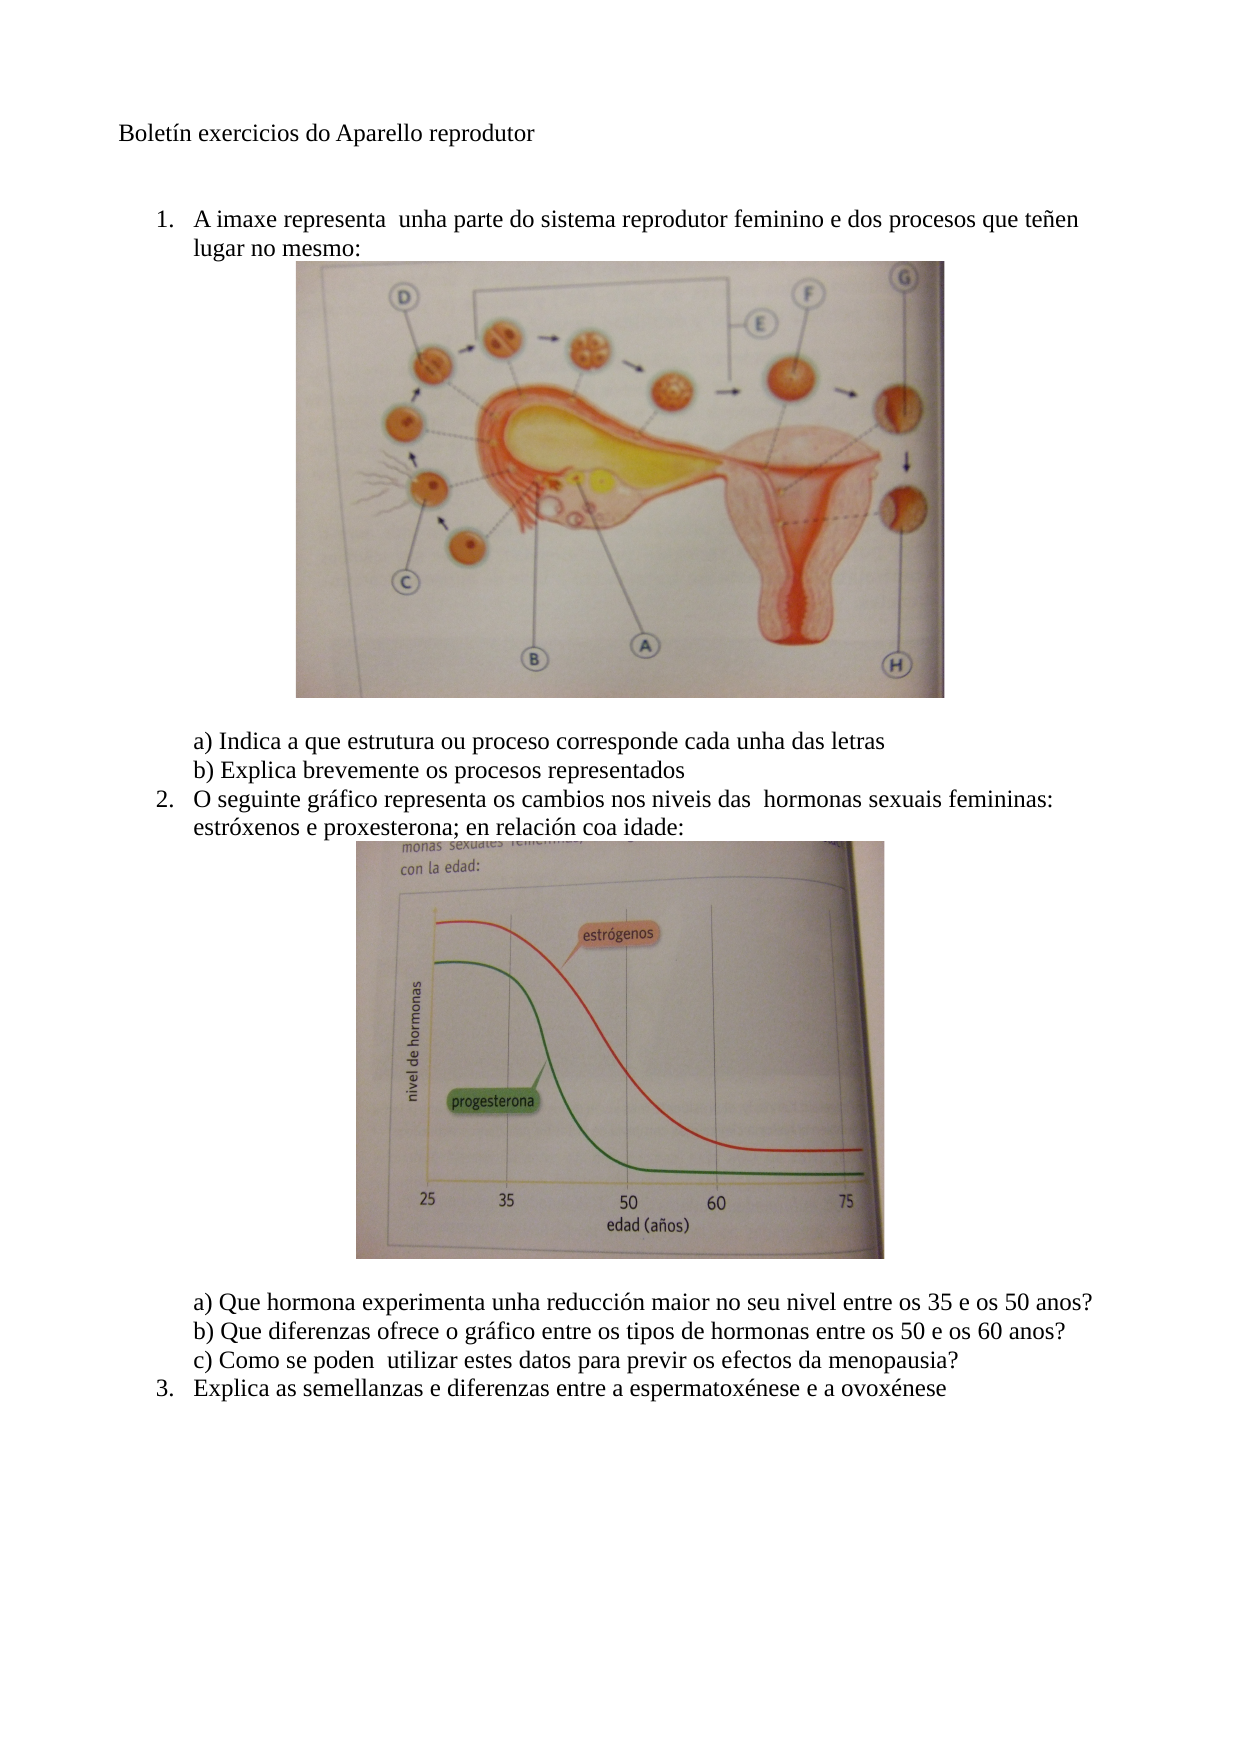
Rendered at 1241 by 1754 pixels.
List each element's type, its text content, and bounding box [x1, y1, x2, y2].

list c) Como se poden utilizar estes datos para previr os efectos da menopausia? [156, 1345, 1122, 1373]
list O seguinte gráfico representa os cambios nos niveis das hormonas sexuais femininas: estróxenos e proxesterona; en relación coa idade: [156, 784, 1122, 841]
list b) Explica brevemente os procesos representados [156, 755, 1122, 784]
text Boletín exercicios do Aparello reprodutor [118, 118, 1122, 147]
picture [295, 261, 945, 698]
picture [356, 841, 885, 1259]
list A imaxe representa unha parte do sistema reprodutor feminino e dos procesos que teñen lugar no mesmo: [156, 204, 1122, 262]
list a) Que hormona experimenta unha reducción maior no seu nivel entre os 35 e os 50 anos? [156, 1287, 1122, 1316]
list a) Indica a que estrutura ou proceso corresponde cada unha das letras [156, 726, 1122, 755]
list Explica as semellanzas e diferenzas entre a espermatoxénese e a ovoxénese [156, 1373, 1122, 1402]
list b) Que diferenzas ofrece o gráfico entre os tipos de hormonas entre os 50 e os 60 anos? [156, 1316, 1122, 1345]
